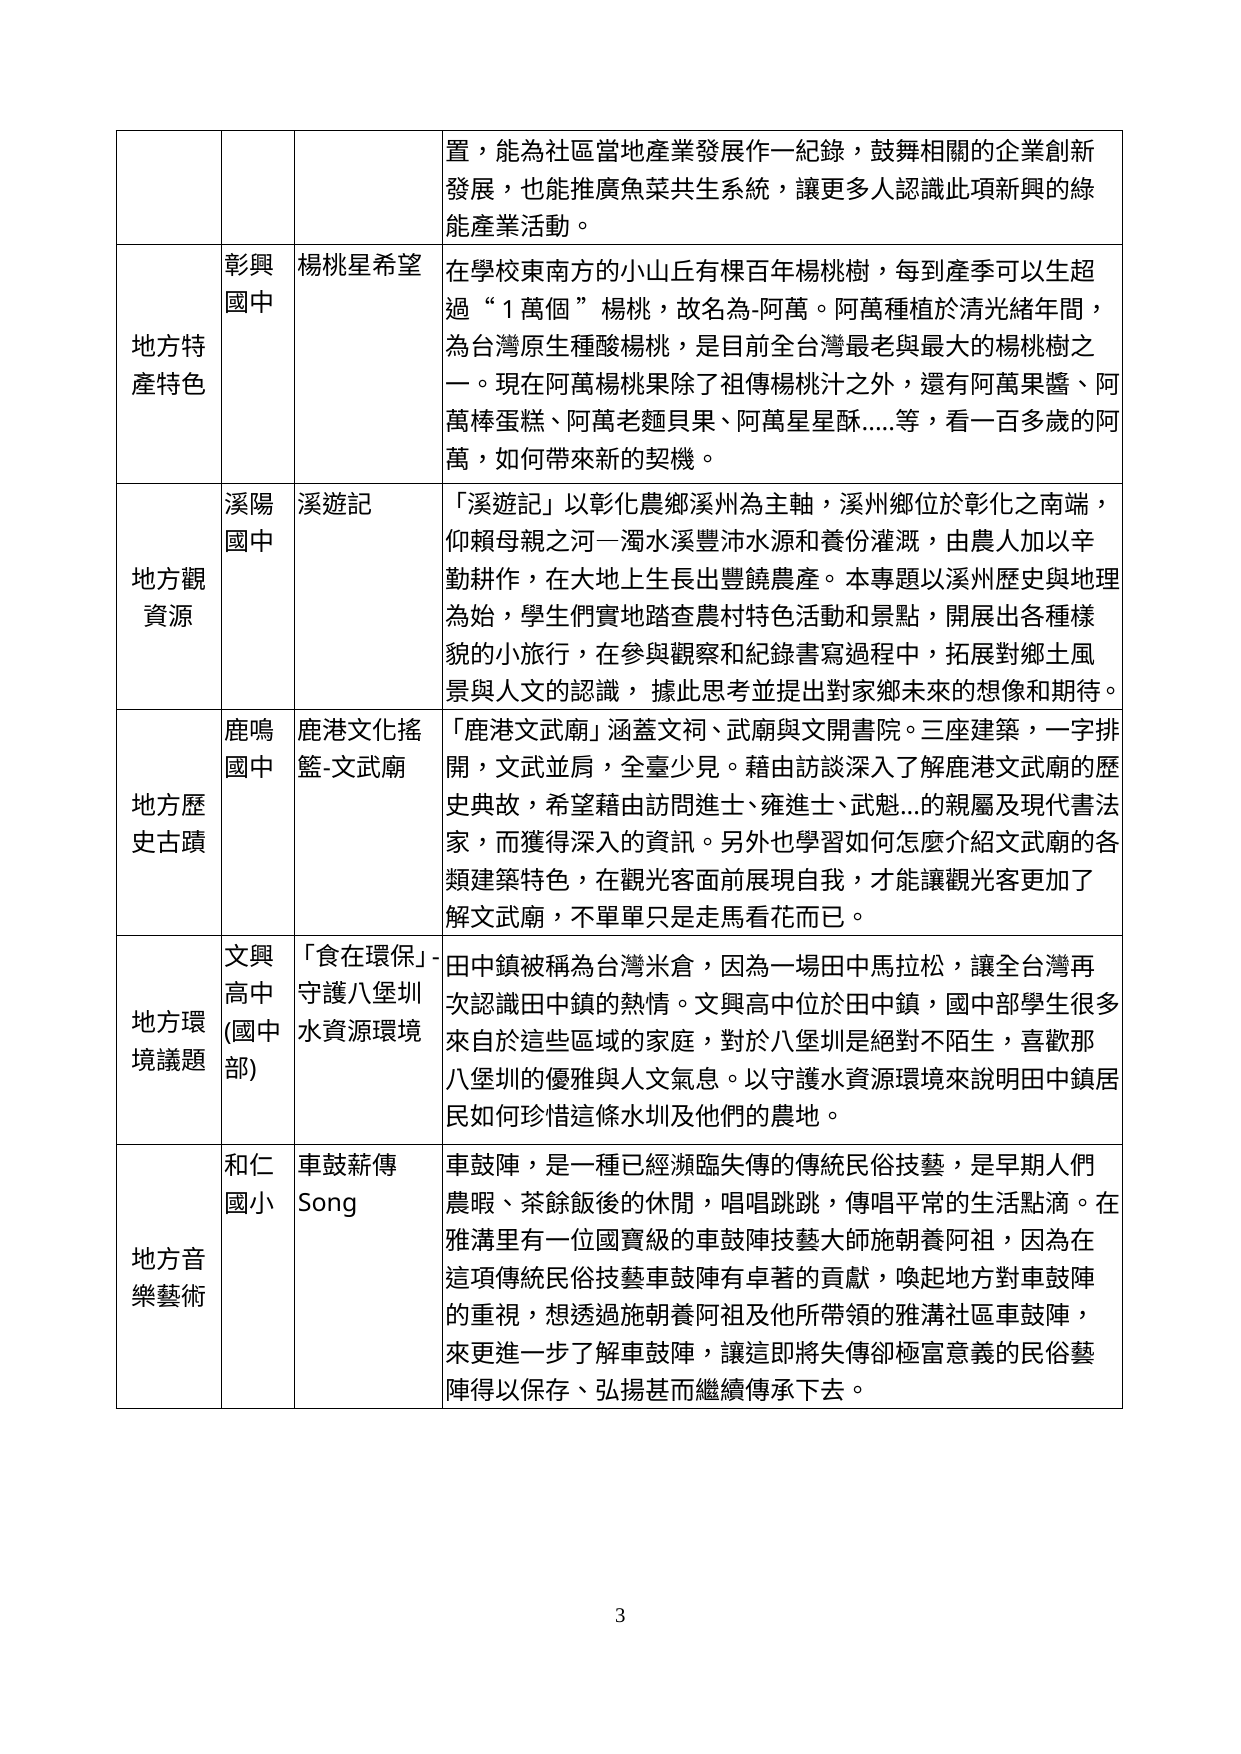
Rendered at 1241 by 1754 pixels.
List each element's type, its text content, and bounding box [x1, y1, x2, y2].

table_cell 「鹿港文武廟」涵蓋文祠、武廟與文開書院。三座建築，一字排開，文武並肩，全臺少見。藉由訪談深入了解鹿港文武廟的歷史典故，希望藉由訪問進士、雍進士、武魁...的親屬及現代書法家，而獲得深入的資訊。另外也學習如何怎麼介紹文武廟的各類建築特色，在觀光客面前展現自我，才能讓觀光客更加了解文武廟，不單單只是走馬看花而已。 [443, 710, 1122, 934]
table_cell 「食在環保」-守護八堡圳水資源環境 [295, 936, 442, 1144]
table_cell 在學校東南方的小山丘有棵百年楊桃樹，每到產季可以生超過“ 1萬個 ”楊桃，故名為-阿萬。阿萬種植於清光緒年間，為台灣原生種酸楊桃，是目前全台灣最老與最大的楊桃樹之一。現在阿萬楊桃果除了祖傳楊桃汁之外，還有阿萬果醬、阿萬棒蛋糕、阿萬老麵貝果、阿萬星星酥.....等，看一百多歲的阿萬，如何帶來新的契機。 [443, 245, 1122, 482]
table_cell 文興高中 (國中部) [222, 936, 294, 1144]
table_cell 地方歷史古蹟 [117, 710, 221, 934]
table_cell 溪遊記 [295, 484, 442, 708]
table_cell 地方環境議題 [117, 936, 221, 1144]
table_cell 車鼓薪傳Song [295, 1145, 442, 1407]
table_cell [222, 131, 294, 243]
table_cell 溪陽國中 [222, 484, 294, 708]
table_cell 地方觀資源 [117, 484, 221, 708]
table_cell 置，能為社區當地產業發展作一紀錄，鼓舞相關的企業創新發展，也能推廣魚菜共生系統，讓更多人認識此項新興的綠能產業活動。 [443, 131, 1122, 243]
table_cell 田中鎮被稱為台灣米倉，因為一場田中馬拉松，讓全台灣再次認識田中鎮的熱情。文興高中位於田中鎮，國中部學生很多來自於這些區域的家庭，對於八堡圳是絕對不陌生，喜歡那八堡圳的優雅與人文氣息。以守護水資源環境來說明田中鎮居民如何珍惜這條水圳及他們的農地。 [443, 936, 1122, 1144]
table_cell 鹿港文化搖籃-文武廟 [295, 710, 442, 934]
table_cell 車鼓陣，是一種已經瀕臨失傳的傳統民俗技藝，是早期人們農暇、茶餘飯後的休閒，唱唱跳跳，傳唱平常的生活點滴。在雅溝里有一位國寶級的車鼓陣技藝大師施朝養阿祖，因為在這項傳統民俗技藝車鼓陣有卓著的貢獻，喚起地方對車鼓陣的重視，想透過施朝養阿祖及他所帶領的雅溝社區車鼓陣，來更進一步了解車鼓陣，讓這即將失傳卻極富意義的民俗藝陣得以保存、弘揚甚而繼續傳承下去。 [443, 1145, 1122, 1407]
table_cell 地方特產特色 [117, 245, 221, 482]
table_cell 地方音樂藝術 [117, 1145, 221, 1407]
table_cell [295, 131, 442, 243]
table_cell 彰興國中 [222, 245, 294, 482]
table_cell 「溪遊記」以彰化農鄉溪州為主軸，溪州鄉位於彰化之南端， 仰賴母親之河—濁水溪豐沛水源和養份灌溉，由農人加以辛勤耕作，在大地上生長出豐饒農產。 本專題以溪州歷史與地理為始，學生們實地踏查農村特色活動和景點，開展出各種樣貌的小旅行，在參與觀察和紀錄書寫過程中，拓展對鄉土風景與人文的認識， 據此思考並提出對家鄉未來的想像和期待。 [443, 484, 1122, 708]
table_cell 鹿鳴國中 [222, 710, 294, 934]
table_cell [117, 131, 221, 243]
table_cell 楊桃星希望 [295, 245, 442, 482]
table_cell 和仁國小 [222, 1145, 294, 1407]
